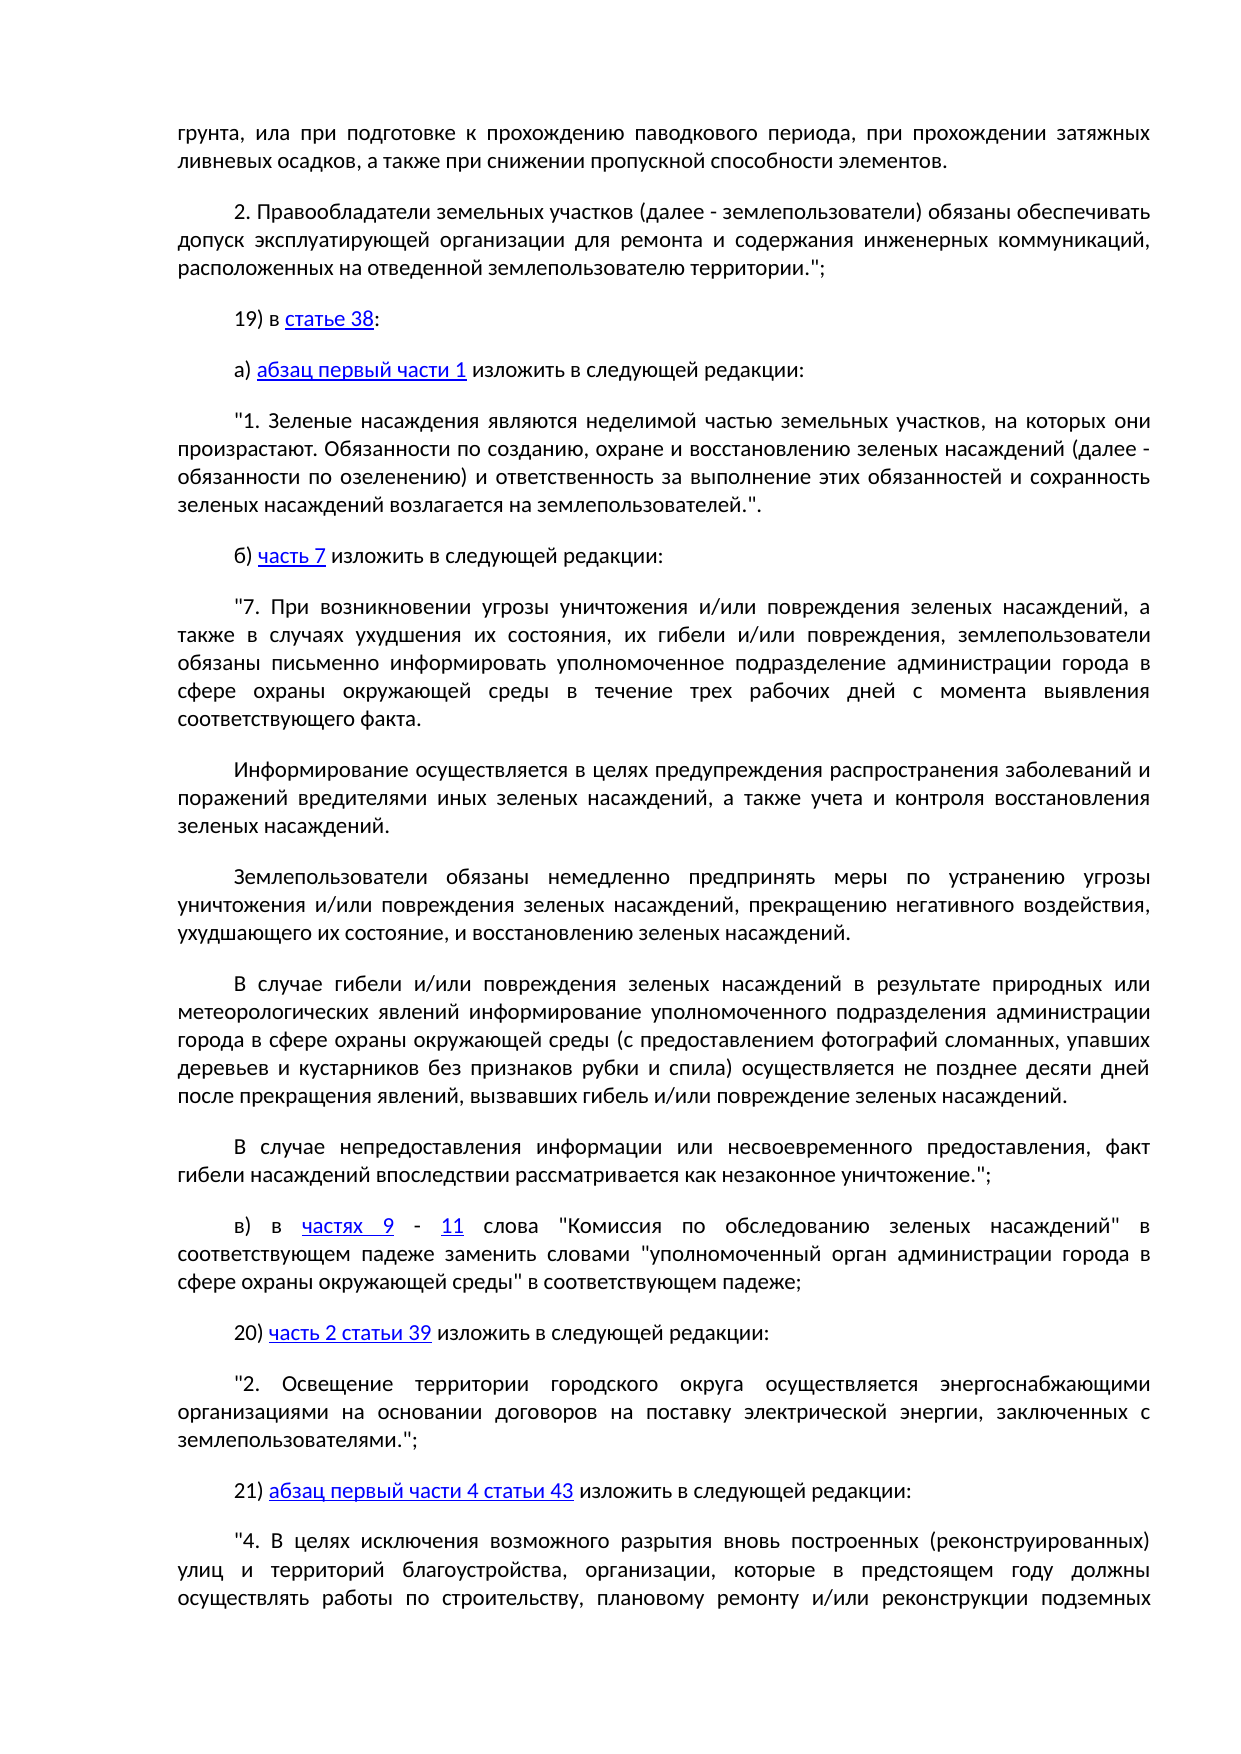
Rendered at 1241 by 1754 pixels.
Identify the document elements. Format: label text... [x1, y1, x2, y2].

text 20) часть 2 статьи 39 изложить в следующей редакции: [177, 1318, 1152, 1346]
text Информирование осуществляется в целях предупреждения распространения заболеваний и поражений вредителями иных зеленых насаждений, а также учета и контроля восстановления зеленых насаждений. [177, 755, 1152, 839]
text в) в частях 9 - 11 слова "Комиссия по обследованию зеленых насаждений" в соответствующем падеже заменить словами "уполномоченный орган администрации города в сфере охраны окружающей среды" в соответствующем падеже; [177, 1211, 1152, 1295]
text "7. При возникновении угрозы уничтожения и/или повреждения зеленых насаждений, а также в случаях ухудшения их состояния, их гибели и/или повреждения, землепользователи обязаны письменно информировать уполномоченное подразделение администрации города в сфере охраны окружающей среды в течение трех рабочих дней с момента выявления соответствующего факта. [177, 592, 1152, 732]
text В случае гибели и/или повреждения зеленых насаждений в результате природных или метеорологических явлений информирование уполномоченного подразделения администрации города в сфере охраны окружающей среды (с предоставлением фотографий сломанных, упавших деревьев и кустарников без признаков рубки и спила) осуществляется не позднее десяти дней после прекращения явлений, вызвавших гибель и/или повреждение зеленых насаждений. [177, 969, 1152, 1109]
text 19) в статье 38: [177, 304, 1152, 332]
text а) абзац первый части 1 изложить в следующей редакции: [177, 355, 1152, 383]
text "1. Зеленые насаждения являются неделимой частью земельных участков, на которых они произрастают. Обязанности по созданию, охране и восстановлению зеленых насаждений (далее - обязанности по озеленению) и ответственность за выполнение этих обязанностей и сохранность зеленых насаждений возлагается на землепользователей.". [177, 406, 1152, 518]
text 2. Правообладатели земельных участков (далее - землепользователи) обязаны обеспечивать допуск эксплуатирующей организации для ремонта и содержания инженерных коммуникаций, расположенных на отведенной землепользователю территории."; [177, 197, 1152, 281]
text "2. Освещение территории городского округа осуществляется энергоснабжающими организациями на основании договоров на поставку электрической энергии, заключенных с землепользователями."; [177, 1369, 1152, 1453]
text Землепользователи обязаны немедленно предпринять меры по устранению угрозы уничтожения и/или повреждения зеленых насаждений, прекращению негативного воздействия, ухудшающего их состояние, и восстановлению зеленых насаждений. [177, 862, 1152, 946]
text б) часть 7 изложить в следующей редакции: [177, 541, 1152, 569]
text "4. В целях исключения возможного разрытия вновь построенных (реконструированных) улиц и территорий благоустройства, организации, которые в предстоящем году должны осуществлять работы по строительству, плановому ремонту и/или реконструкции подземных [177, 1527, 1152, 1611]
text 21) абзац первый части 4 статьи 43 изложить в следующей редакции: [177, 1476, 1152, 1504]
text В случае непредоставления информации или несвоевременного предоставления, факт гибели насаждений впоследствии рассматривается как незаконное уничтожение."; [177, 1132, 1152, 1188]
text грунта, ила при подготовке к прохождению паводкового периода, при прохождении затяжных ливневых осадков, а также при снижении пропускной способности элементов. [177, 118, 1152, 174]
